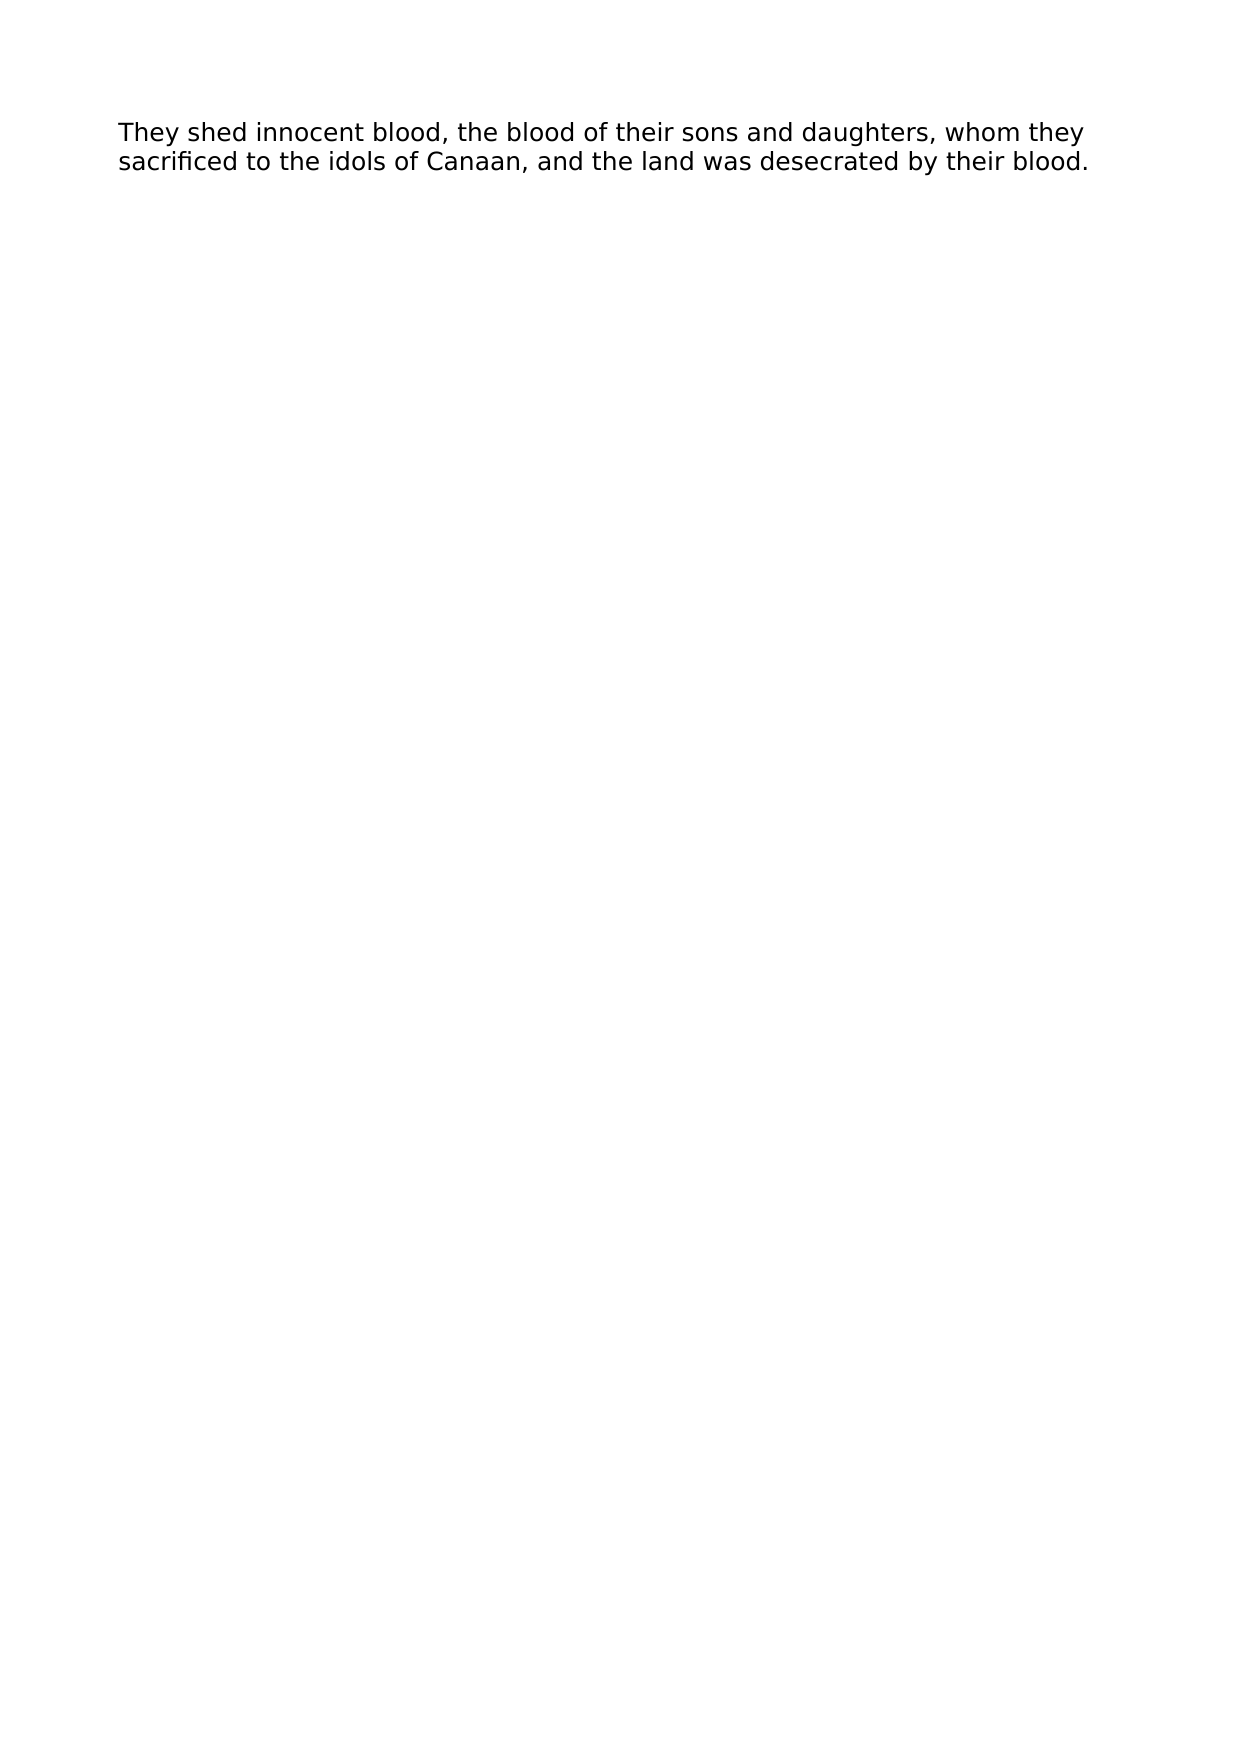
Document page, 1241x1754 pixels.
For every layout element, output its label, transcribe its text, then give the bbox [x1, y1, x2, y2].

text They shed innocent blood, the blood of their sons and daughters, whom they sacrificed to the idols of Canaan, and the land was desecrated by their blood. [118, 118, 1122, 176]
